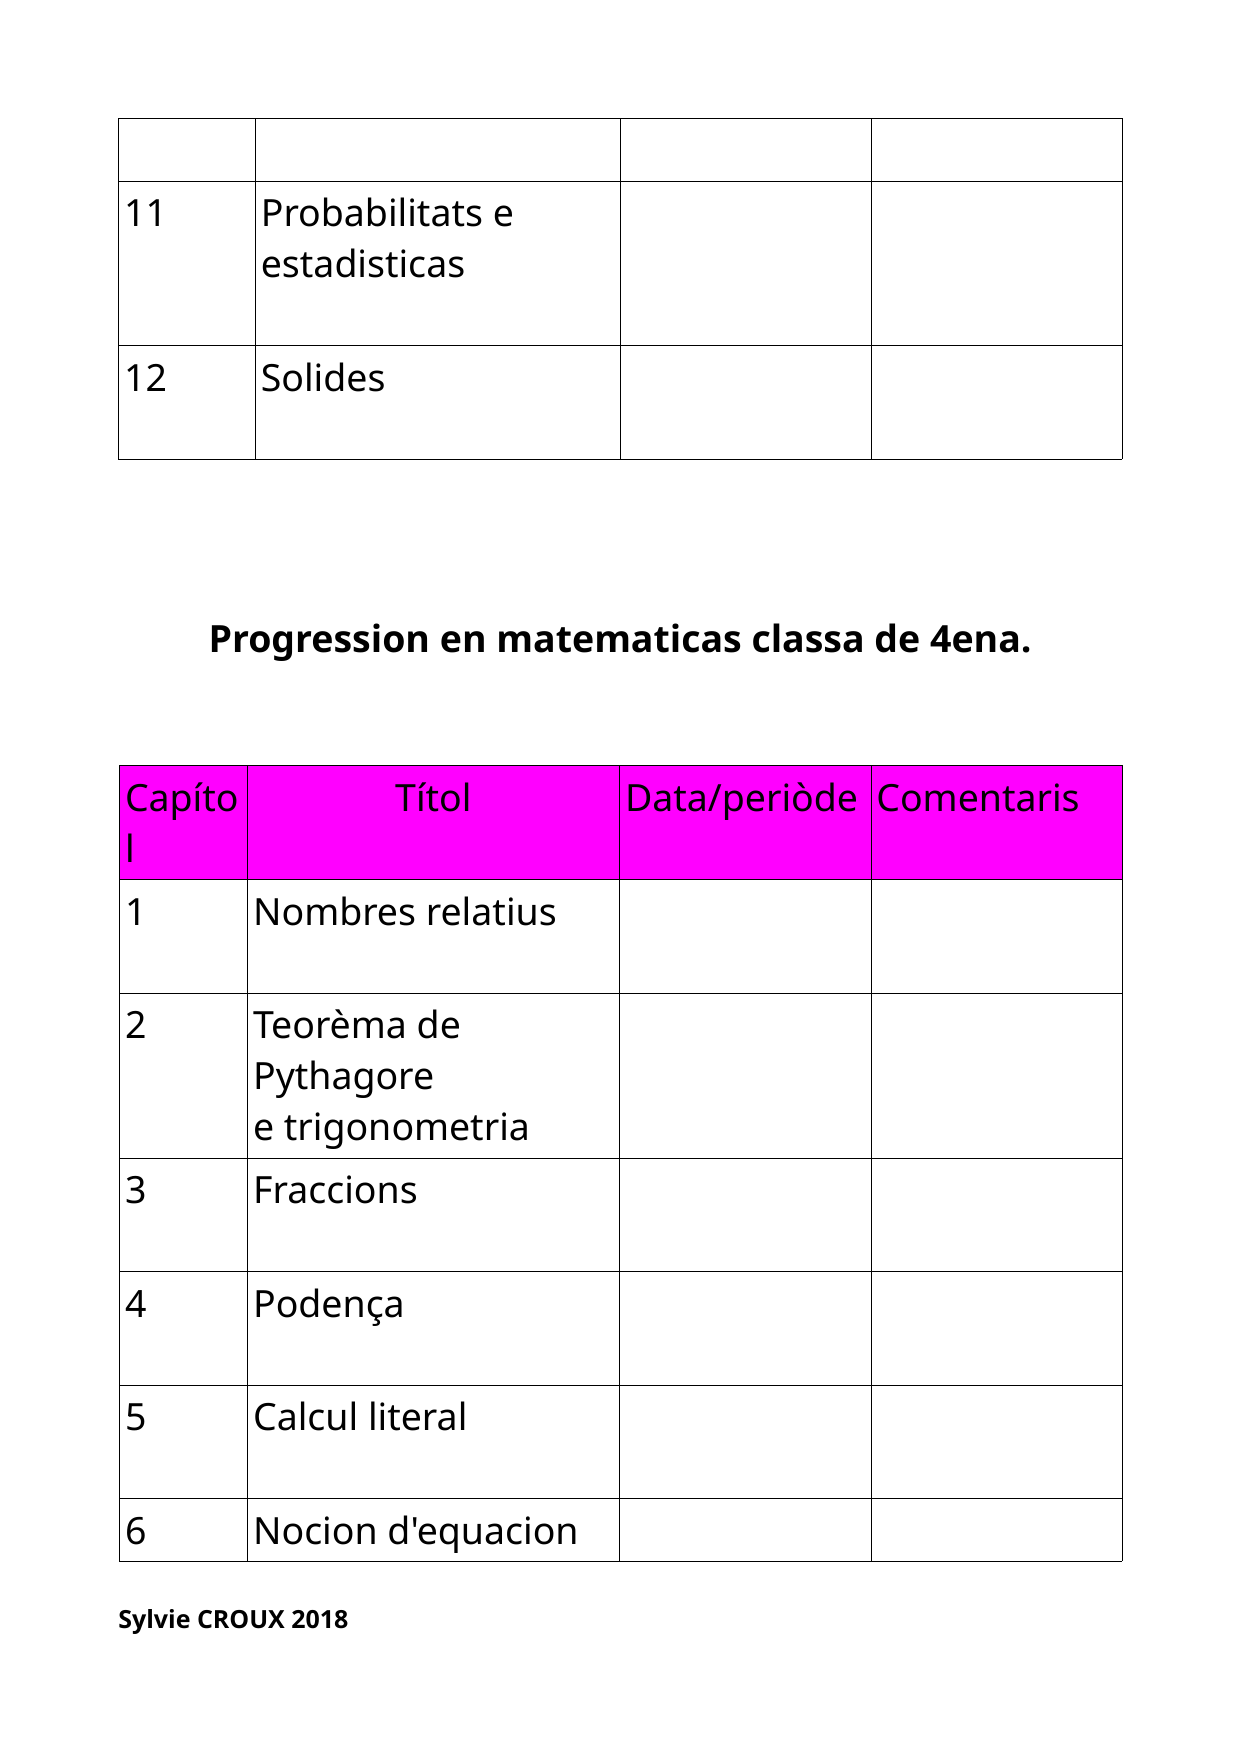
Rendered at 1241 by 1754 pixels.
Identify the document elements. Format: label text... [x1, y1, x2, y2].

table_cell [872, 1386, 1122, 1498]
table_cell [872, 1272, 1122, 1385]
table_cell [872, 1159, 1122, 1271]
table_cell 11 [119, 182, 255, 345]
table_cell 12 [119, 346, 255, 459]
table_cell [620, 1159, 871, 1271]
table_cell [620, 1499, 871, 1561]
table_cell [620, 1386, 871, 1498]
table_cell [119, 119, 255, 181]
table_header Títol [248, 766, 619, 879]
table_cell [872, 182, 1122, 345]
table_cell [872, 119, 1122, 181]
table_header Comentaris [872, 766, 1122, 879]
table_cell 5 [120, 1386, 247, 1498]
table_cell [872, 994, 1122, 1157]
table_cell Podença [248, 1272, 619, 1385]
table_cell [620, 880, 871, 993]
table_cell Nombres relatius [248, 880, 619, 993]
table_cell [872, 1499, 1122, 1561]
text Progression en matematicas classa de 4ena. [118, 612, 1122, 663]
table_cell [872, 880, 1122, 993]
table_cell [872, 346, 1122, 459]
table_cell 4 [120, 1272, 247, 1385]
table_cell [621, 182, 871, 345]
table_cell Calcul literal [248, 1386, 619, 1498]
table_header Data/periòde [620, 766, 871, 879]
table_cell [620, 1272, 871, 1385]
table_cell 1 [120, 880, 247, 993]
table_cell Nocion d'equacion [248, 1499, 619, 1561]
table_cell Fraccions [248, 1159, 619, 1271]
table_cell Solides [256, 346, 620, 459]
table_cell [621, 119, 871, 181]
table_cell [621, 346, 871, 459]
table_cell [256, 119, 620, 181]
table_cell 6 [120, 1499, 247, 1561]
table_cell 3 [120, 1159, 247, 1271]
table_header Capítol [120, 766, 247, 879]
table_cell Probabilitats e estadisticas [256, 182, 620, 345]
table_cell Teorèma de Pythagore e trigonometria [248, 994, 619, 1157]
table_cell [620, 994, 871, 1157]
table_cell 2 [120, 994, 247, 1157]
